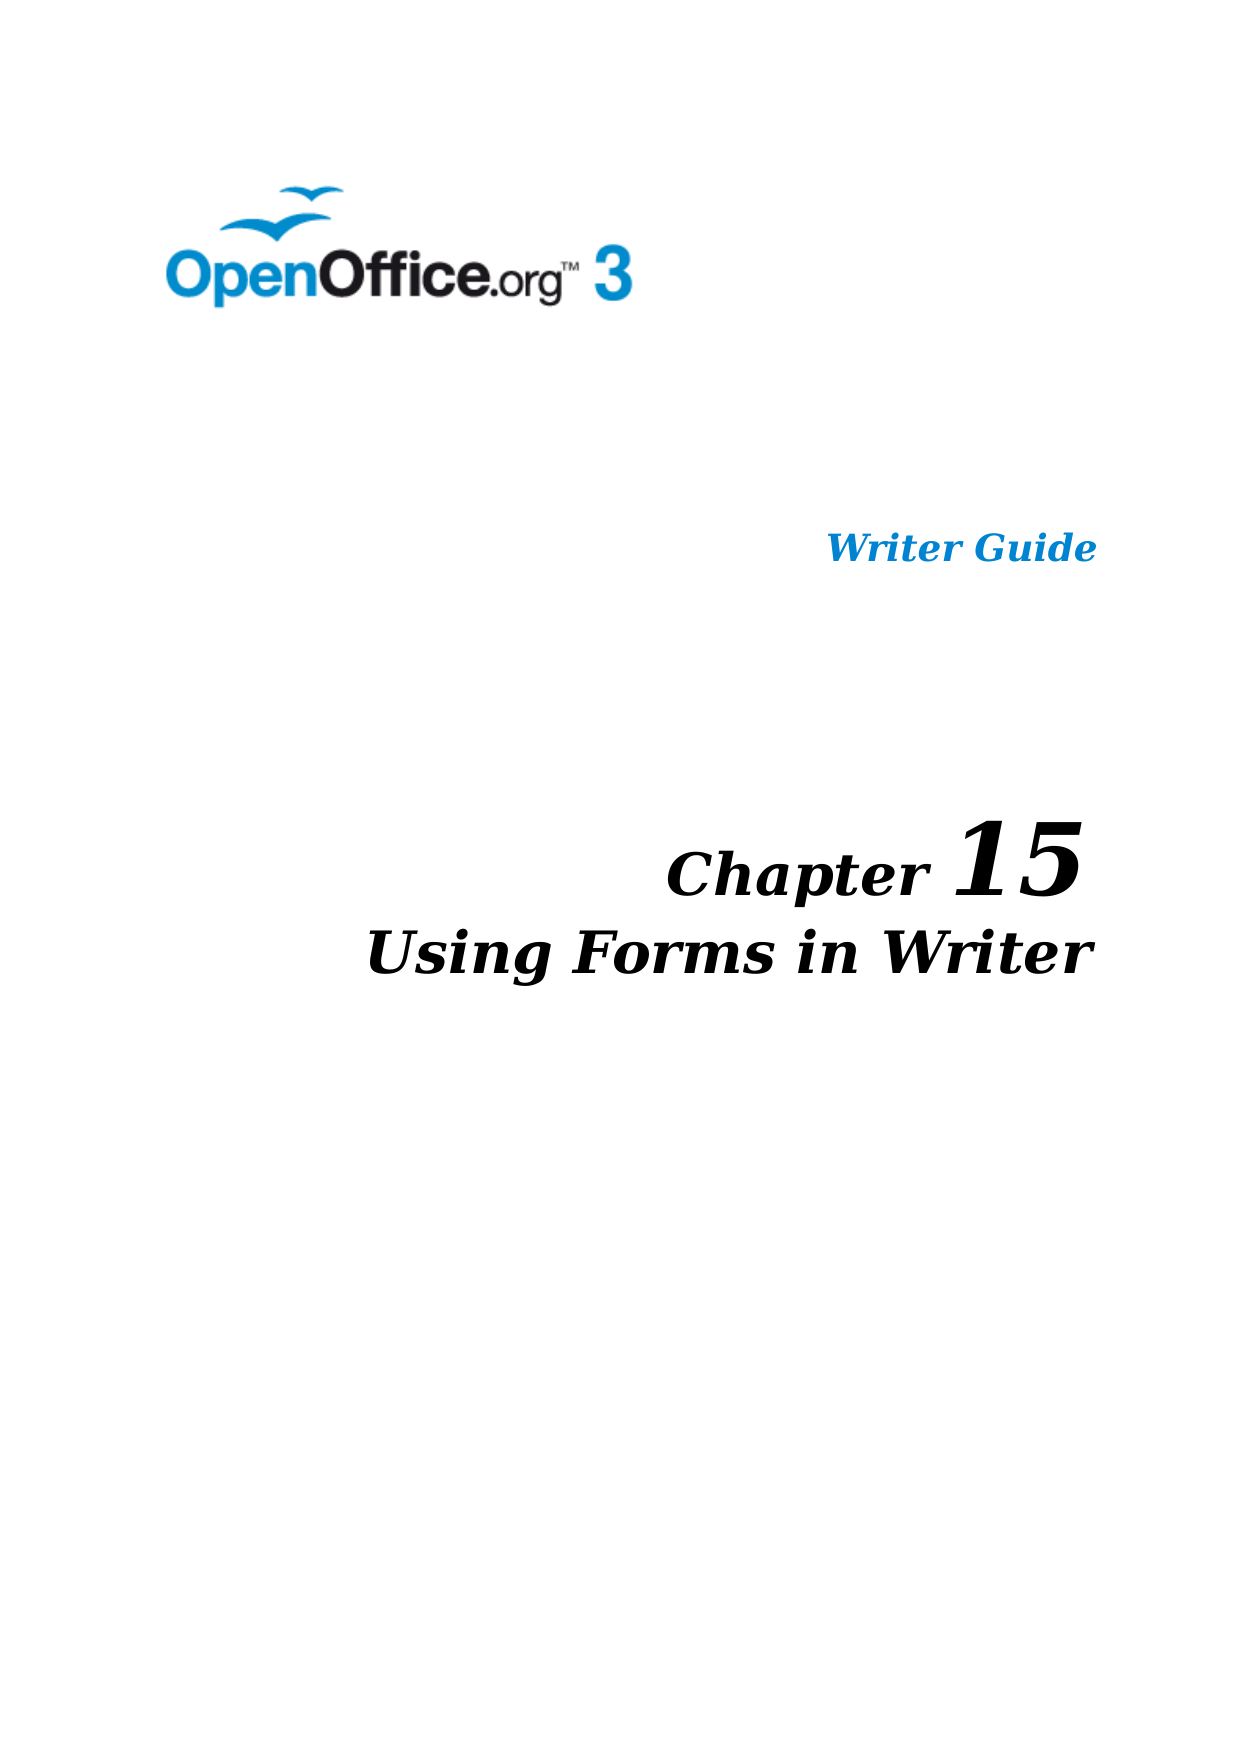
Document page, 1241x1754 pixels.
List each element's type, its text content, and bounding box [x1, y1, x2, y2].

picture [140, 158, 655, 334]
subtitle Chapter 15 Using Forms in Writer [188, 801, 1098, 987]
text Writer Guide [188, 526, 1098, 570]
